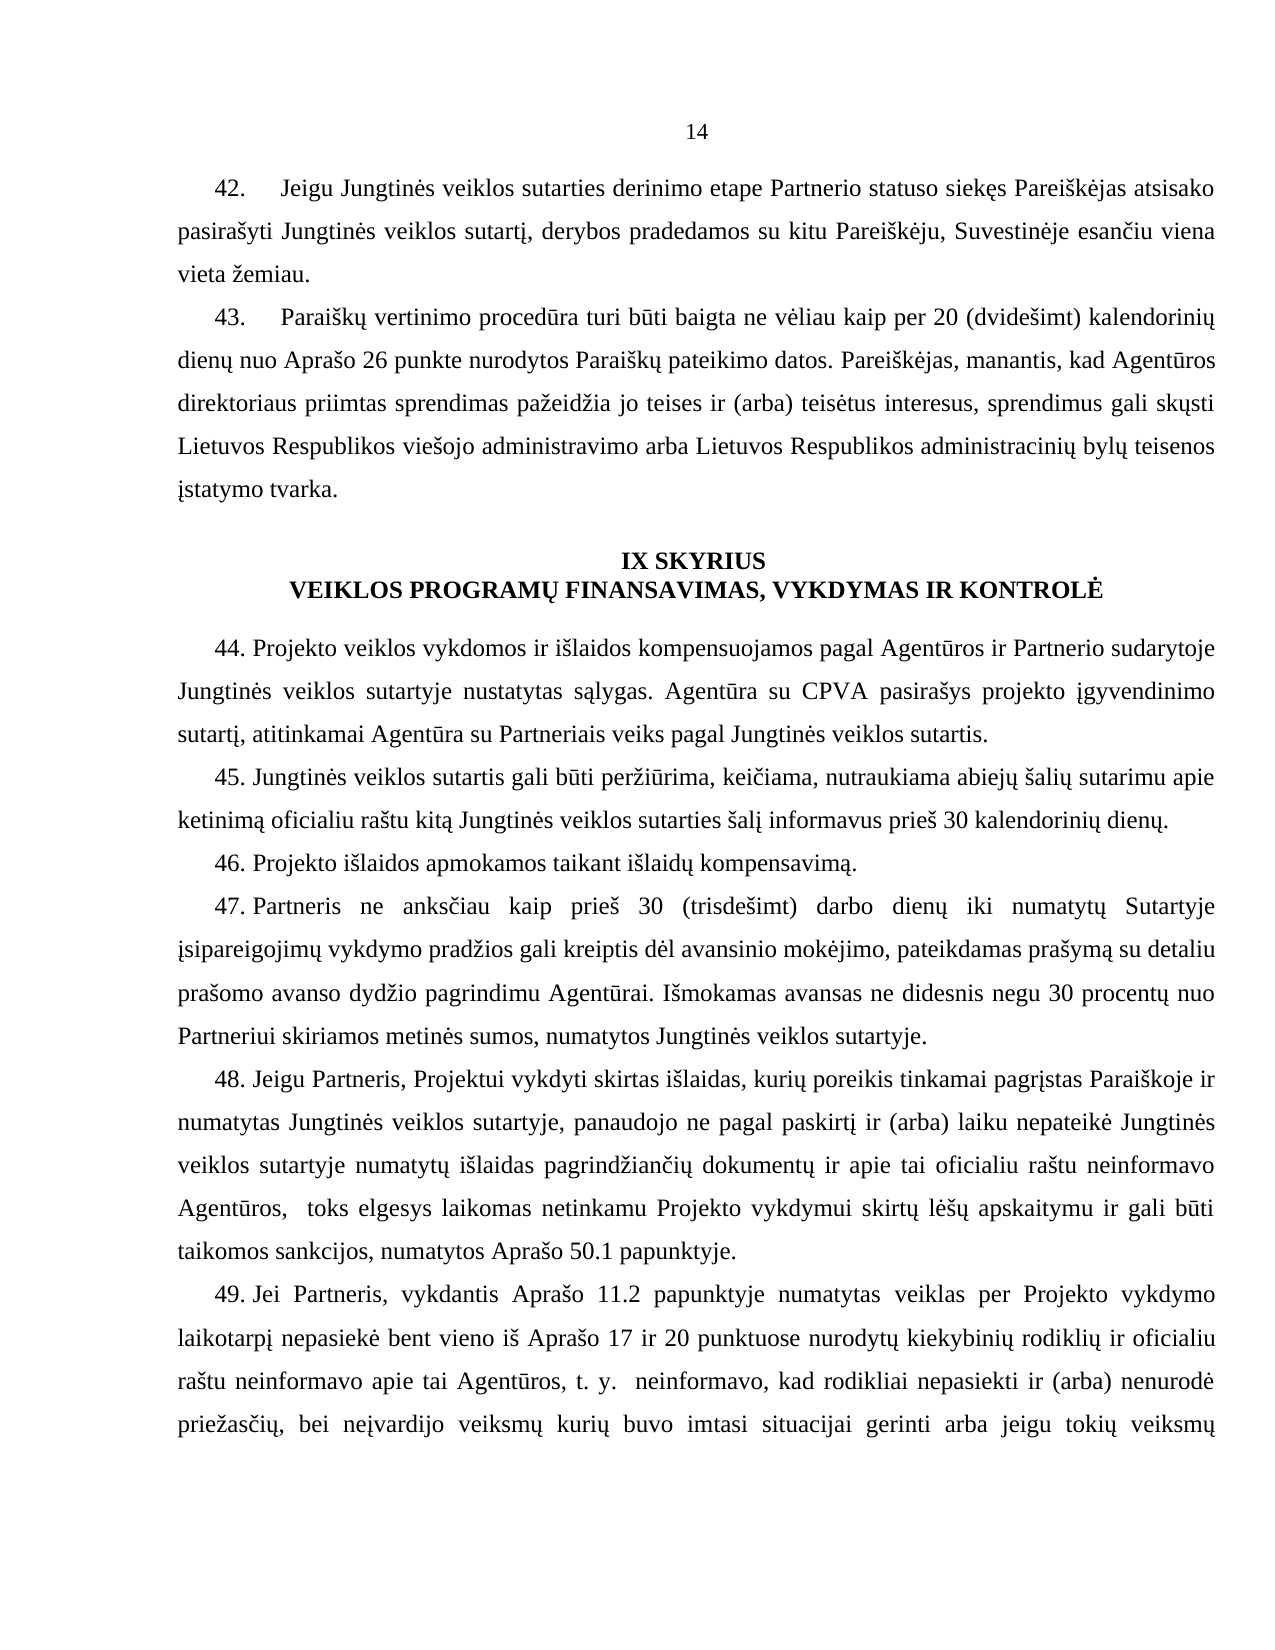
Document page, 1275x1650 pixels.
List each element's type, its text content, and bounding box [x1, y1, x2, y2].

text 48. Jeigu Partneris, Projektui vykdyti skirtas išlaidas, kurių poreikis tinkamai pagrįstas Paraiškoje ir numatytas Jungtinės veiklos sutartyje, panaudojo ne pagal paskirtį ir (arba) laiku nepateikė Jungtinės veiklos sutartyje numatytų išlaidas pagrindžiančių dokumentų ir apie tai oficialiu raštu neinformavo Agentūros, toks elgesys laikomas netinkamu Projekto vykdymui skirtų lėšų apskaitymu ir gali būti taikomos sankcijos, numatytos Aprašo 50.1 papunktyje. [177, 1064, 1216, 1265]
text IX SKYRIUS [177, 546, 1216, 575]
text 43. Paraiškų vertinimo procedūra turi būti baigta ne vėliau kaip per 20 (dvidešimt) kalendorinių dienų nuo Aprašo 26 punkte nurodytos Paraiškų pateikimo datos. Pareiškėjas, manantis, kad Agentūros direktoriaus priimtas sprendimas pažeidžia jo teises ir (arba) teisėtus interesus, sprendimus gali skųsti Lietuvos Respublikos viešojo administravimo arba Lietuvos Respublikos administracinių bylų teisenos įstatymo tvarka. [177, 302, 1216, 503]
text 42. Jeigu Jungtinės veiklos sutarties derinimo etape Partnerio statuso siekęs Pareiškėjas atsisako pasirašyti Jungtinės veiklos sutartį, derybos pradedamos su kitu Pareiškėju, Suvestinėje esančiu viena vieta žemiau. [177, 173, 1216, 288]
text 49. Jei Partneris, vykdantis Aprašo 11.2 papunktyje numatytas veiklas per Projekto vykdymo laikotarpį nepasiekė bent vieno iš Aprašo 17 ir 20 punktuose nurodytų kiekybinių rodiklių ir oficialiu raštu neinformavo apie tai Agentūros, t. y. neinformavo, kad rodikliai nepasiekti ir (arba) nenurodė priežasčių, bei neįvardijo veiksmų kurių buvo imtasi situacijai gerinti arba jeigu tokių veiksmų [177, 1279, 1216, 1438]
text 44. Projekto veiklos vykdomos ir išlaidos kompensuojamos pagal Agentūros ir Partnerio sudarytoje Jungtinės veiklos sutartyje nustatytas sąlygas. Agentūra su CPVA pasirašys projekto įgyvendinimo sutartį, atitinkamai Agentūra su Partneriais veiks pagal Jungtinės veiklos sutartis. [177, 633, 1216, 748]
text 45. Jungtinės veiklos sutartis gali būti peržiūrima, keičiama, nutraukiama abiejų šalių sutarimu apie ketinimą oficialiu raštu kitą Jungtinės veiklos sutarties šalį informavus prieš 30 kalendorinių dienų. [177, 762, 1216, 834]
text 46. Projekto išlaidos apmokamos taikant išlaidų kompensavimą. [177, 848, 1216, 877]
text 47. Partneris ne anksčiau kaip prieš 30 (trisdešimt) darbo dienų iki numatytų Sutartyje įsipareigojimų vykdymo pradžios gali kreiptis dėl avansinio mokėjimo, pateikdamas prašymą su detaliu prašomo avanso dydžio pagrindimu Agentūrai. Išmokamas avansas ne didesnis negu 30 procentų nuo Partneriui skiriamos metinės sumos, numatytos Jungtinės veiklos sutartyje. [177, 891, 1216, 1049]
text VEIKLOS PROGRAMŲ FINANSAVIMAS, VYKDYMAS IR KONTROLĖ [177, 575, 1216, 604]
